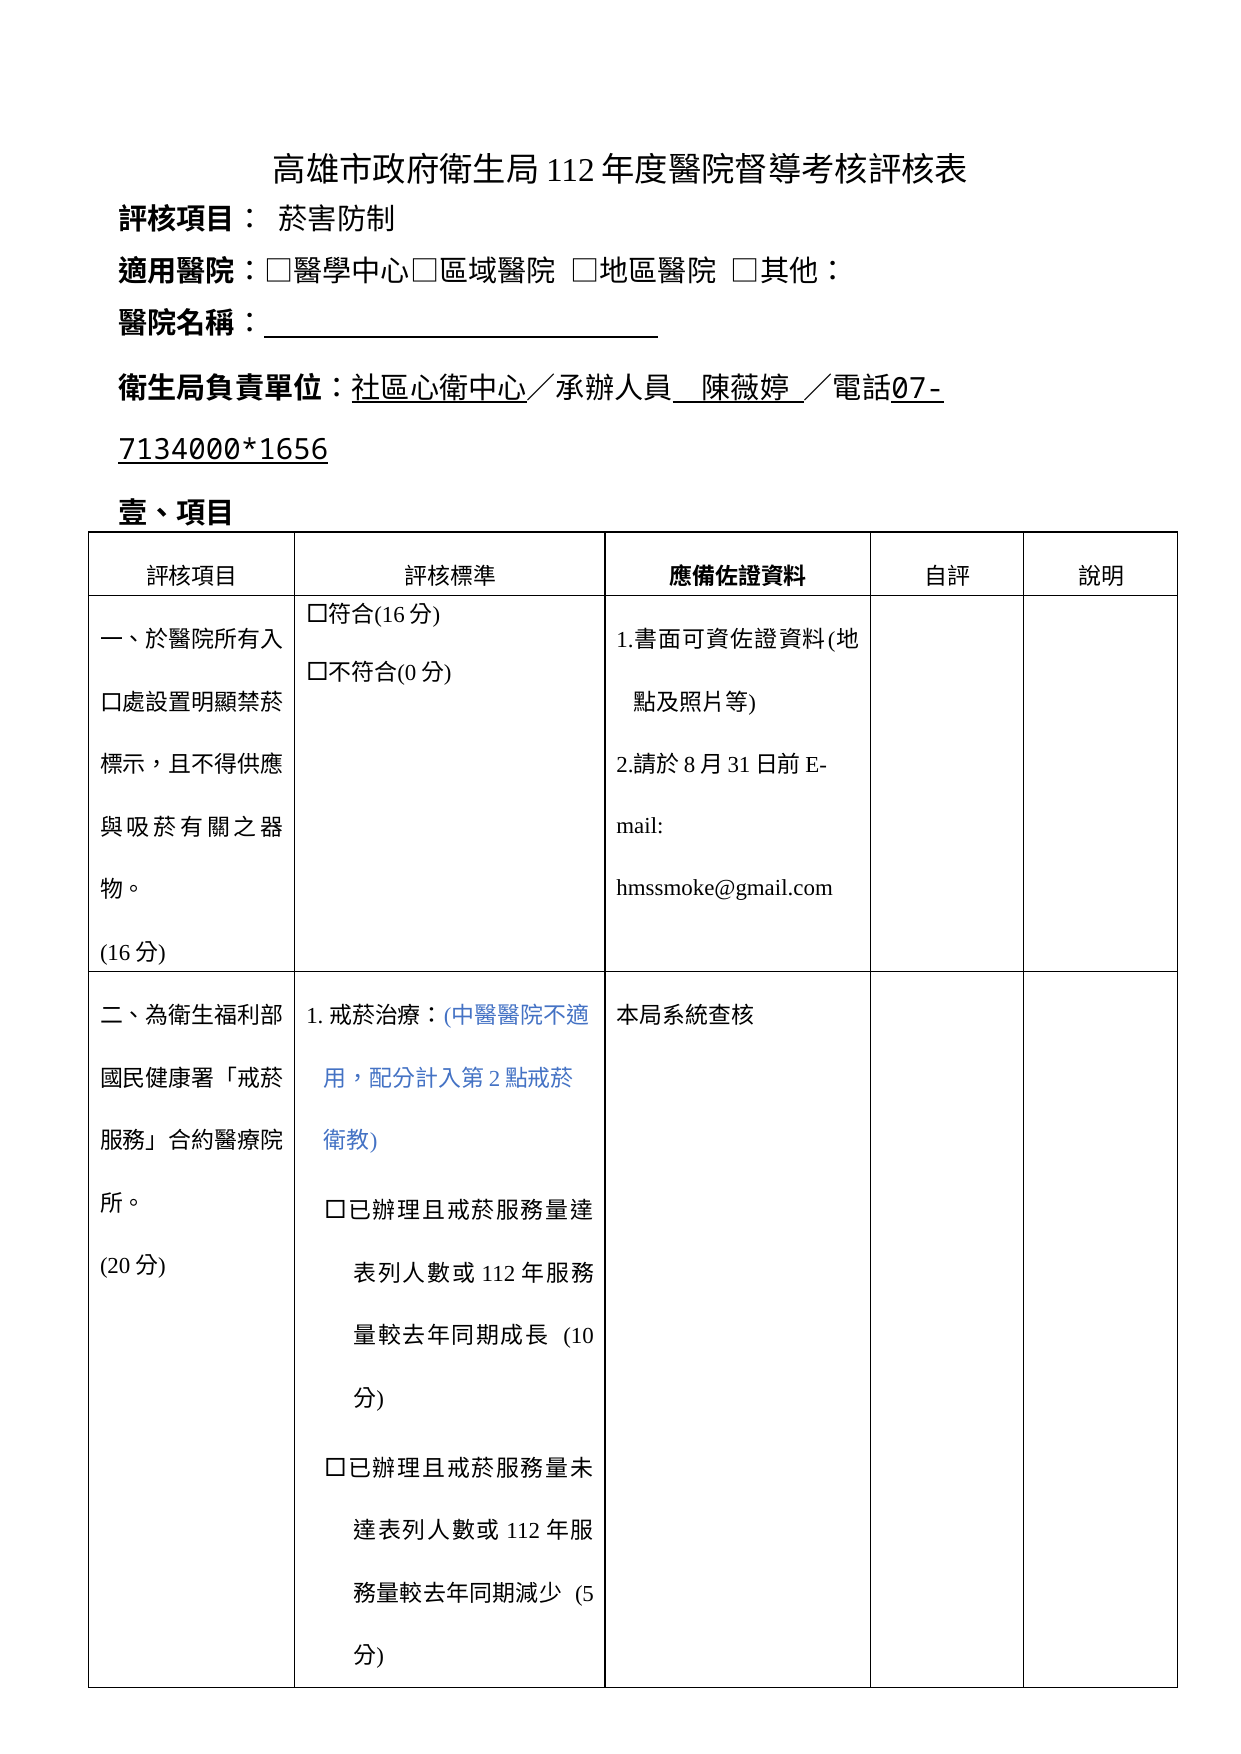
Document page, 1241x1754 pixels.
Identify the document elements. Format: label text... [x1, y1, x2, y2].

table_header 評核標準 [295, 533, 604, 595]
table_cell [871, 972, 1023, 1687]
table_cell 1.書面可資佐證資料(地點及照片等) 2.請於8月31日前E-mail: hmssmoke@gmail.com [606, 596, 870, 971]
table_cell 一、於醫院所有入口處設置明顯禁菸標示，且不得供應與吸菸有關之器物。 (16分) [89, 596, 294, 971]
text 醫院名稱： [118, 292, 1122, 344]
table_cell 本局系統查核 [606, 972, 870, 1687]
table_header 自評 [871, 533, 1023, 595]
table_cell 符合(16分) 不符合(0分) [295, 596, 604, 971]
table_cell 二、為衛生福利部國民健康署「戒菸服務」合約醫療院所。 (20分) [89, 972, 294, 1687]
text 衛生局負責單位：社區心衛中心／承辦人員 陳薇婷 ／電話07-7134000*1656 [118, 344, 1122, 469]
table_header 評核項目 [89, 533, 294, 595]
table_cell [1024, 596, 1177, 971]
text 適用醫院：□醫學中心□區域醫院 □地區醫院 □其他： [118, 240, 1122, 292]
table_cell [1024, 972, 1177, 1687]
table_cell [871, 596, 1023, 971]
table_header 應備佐證資料 [606, 533, 870, 595]
table_cell 1. 戒菸治療：(中醫醫院不適用，配分計入第2點戒菸衛教) 已辦理且戒菸服務量達表列人數或112年服務量較去年同期成長 (10分) 已辦理且戒菸服務量未達表列人數或112年服務量較去年同期減少 (5分) [295, 972, 604, 1687]
table_header 說明 [1024, 533, 1177, 595]
text 壹、項目 [118, 469, 1122, 531]
text 評核項目： 菸害防制 [118, 188, 1122, 240]
text 高雄市政府衛生局112年度醫院督導考核評核表 [118, 125, 1122, 188]
